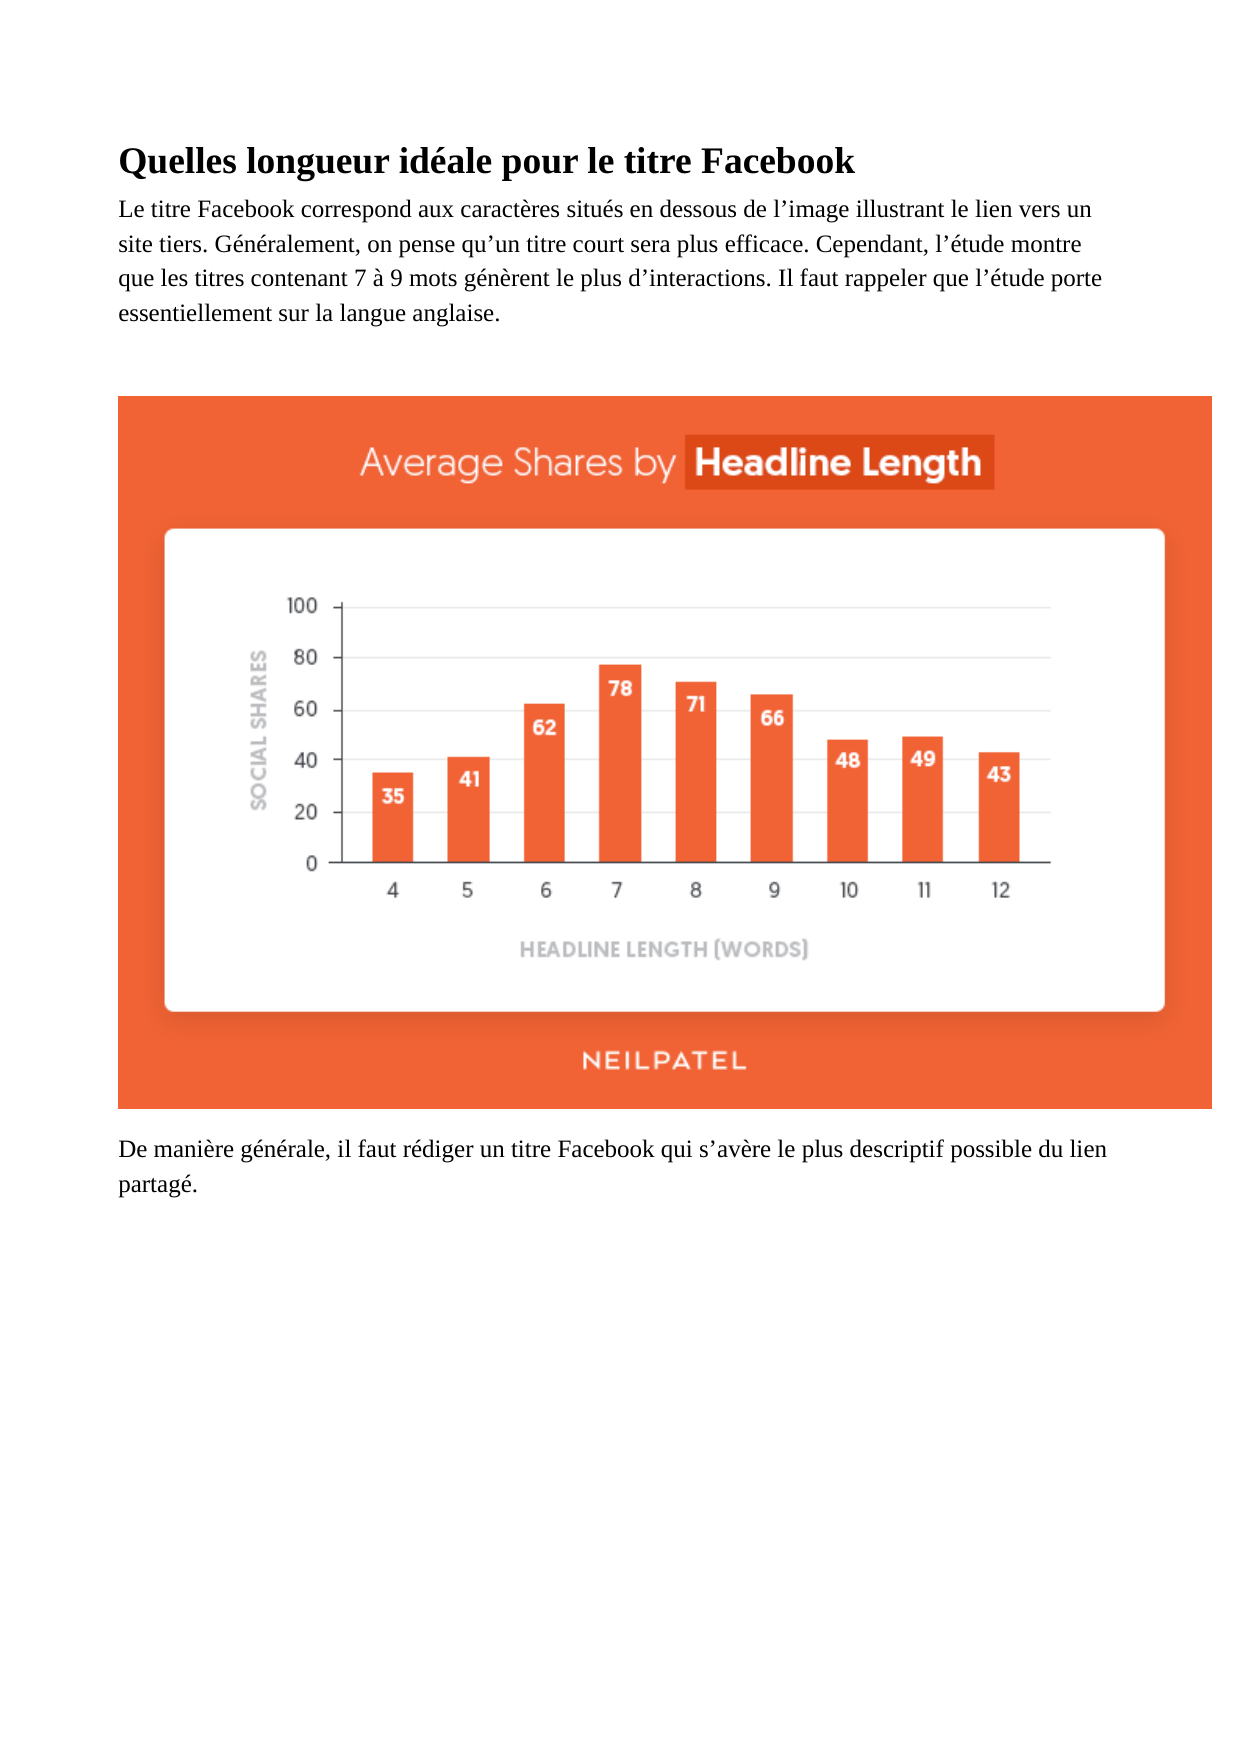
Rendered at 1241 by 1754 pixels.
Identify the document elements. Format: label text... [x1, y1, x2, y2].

picture [118, 396, 1212, 1109]
text De manière générale, il faut rédiger un titre Facebook qui s’avère le plus descriptif possible du lien partagé. [118, 1134, 1122, 1198]
text Le titre Facebook correspond aux caractères situés en dessous de l’image illustrant le lien vers un site tiers. Généralement, on pense qu’un titre court sera plus efficace. Cependant, l’étude montre que les titres contenant 7 à 9 mots génèrent le plus d’interactions. Il faut rappeler que l’étude porte essentiellement sur la langue anglaise. [118, 194, 1122, 327]
subtitle Quelles longueur idéale pour le titre Facebook [118, 139, 1122, 182]
